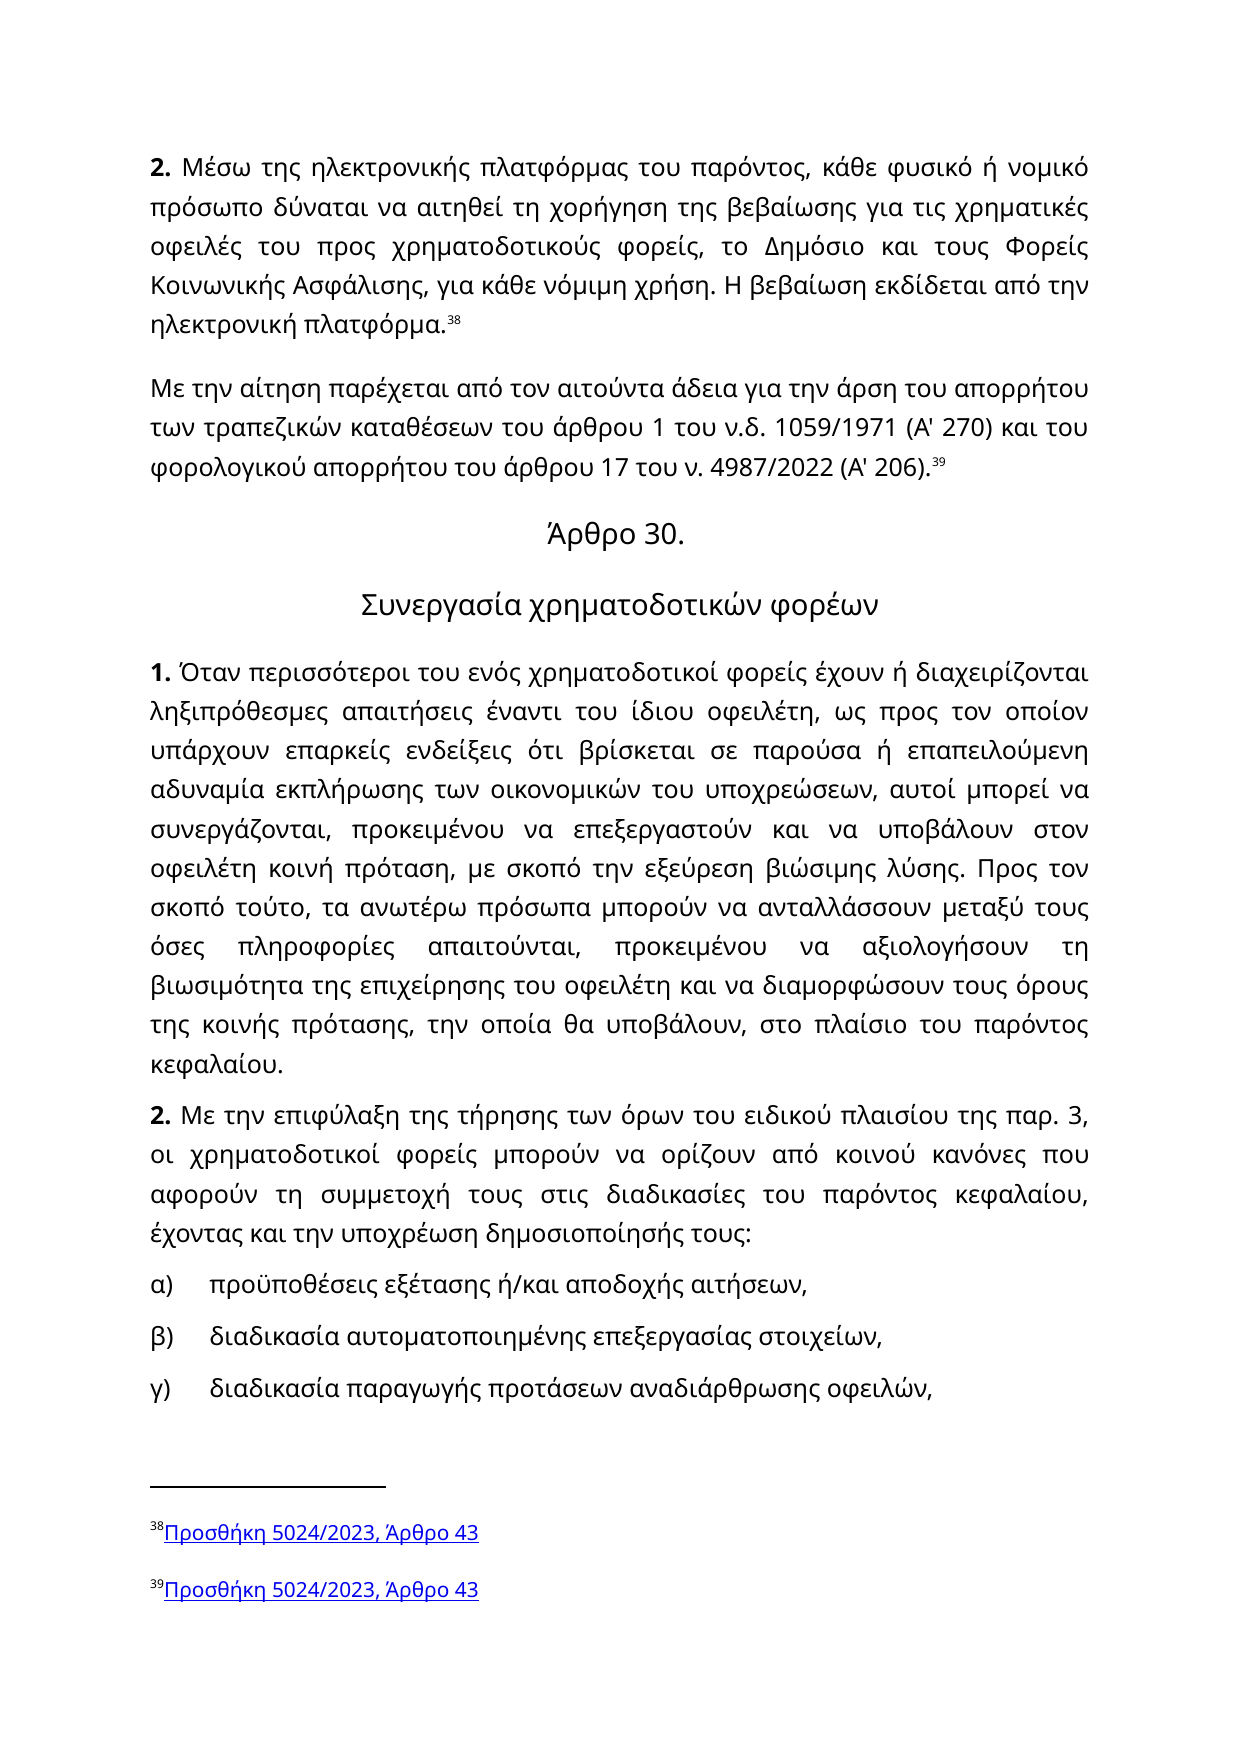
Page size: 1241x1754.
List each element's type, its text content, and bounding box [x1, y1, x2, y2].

list γ) διαδικασία παραγωγής προτάσεων αναδιάρθρωσης οφειλών, [150, 1370, 1090, 1404]
text Προσθήκη 5024/2023, Άρθρο 43 [150, 1518, 1090, 1546]
list β) διαδικασία αυτοματοποιημένης επεξεργασίας στοιχείων, [150, 1319, 1090, 1353]
text 1. Όταν περισσότεροι του ενός χρηματοδοτικοί φορείς έχουν ή διαχειρίζονται ληξιπρόθεσμες απαιτήσεις έναντι του ίδιου οφειλέτη, ως προς τον οποίον υπάρχουν επαρκείς ενδείξεις ότι βρίσκεται σε παρούσα ή επαπειλούμενη αδυναμία εκπλήρωσης των οικονομικών του υποχρεώσεων, αυτοί μπορεί να συνεργάζονται, προκειμένου να επεξεργαστούν και να υποβάλουν στον οφειλέτη κοινή πρόταση, με σκοπό την εξεύρεση βιώσιμης λύσης. Προς τον σκοπό τούτο, τα ανωτέρω πρόσωπα μπορούν να ανταλλάσσουν μεταξύ τους όσες πληροφορίες απαιτούνται, προκειμένου να αξιολογήσουν τη βιωσιμότητα της επιχείρησης του οφειλέτη και να διαμορφώσουν τους όρους της κοινής πρότασης, την οποία θα υποβάλουν, στο πλαίσιο του παρόντος κεφαλαίου. [150, 654, 1090, 1080]
text 2. Με την επιφύλαξη της τήρησης των όρων του ειδικού πλαισίου της παρ. 3, οι χρηματοδοτικοί φορείς μπορούν να ορίζουν από κοινού κανόνες που αφορούν τη συμμετοχή τους στις διαδικασίες του παρόντος κεφαλαίου, έχοντας και την υποχρέωση δημοσιοποίησής τους: [150, 1098, 1090, 1249]
subtitle Συνεργασία χρηματοδοτικών φορέων [150, 584, 1090, 624]
list α) προϋποθέσεις εξέτασης ή/και αποδοχής αιτήσεων, [150, 1267, 1090, 1301]
text Προσθήκη 5024/2023, Άρθρο 43 [150, 1576, 1090, 1604]
text Με την αίτηση παρέχεται από τον αιτούντα άδεια για την άρση του απορρήτου των τραπεζικών καταθέσεων του άρθρου 1 του ν.δ. 1059/1971 (Α' 270) και του φορολογικού απορρήτου του άρθρου 17 του ν. 4987/2022 (Α' 206). [150, 371, 1090, 483]
subtitle Άρθρο 30. [150, 513, 1090, 553]
text 2. Μέσω της ηλεκτρονικής πλατφόρμας του παρόντος, κάθε φυσικό ή νομικό πρόσωπο δύναται να αιτηθεί τη χορήγηση της βεβαίωσης για τις χρηματικές οφειλές του προς χρηματοδοτικούς φορείς, το Δημόσιο και τους Φορείς Κοινωνικής Ασφάλισης, για κάθε νόμιμη χρήση. Η βεβαίωση εκδίδεται από την ηλεκτρονική πλατφόρμα. [150, 150, 1090, 341]
